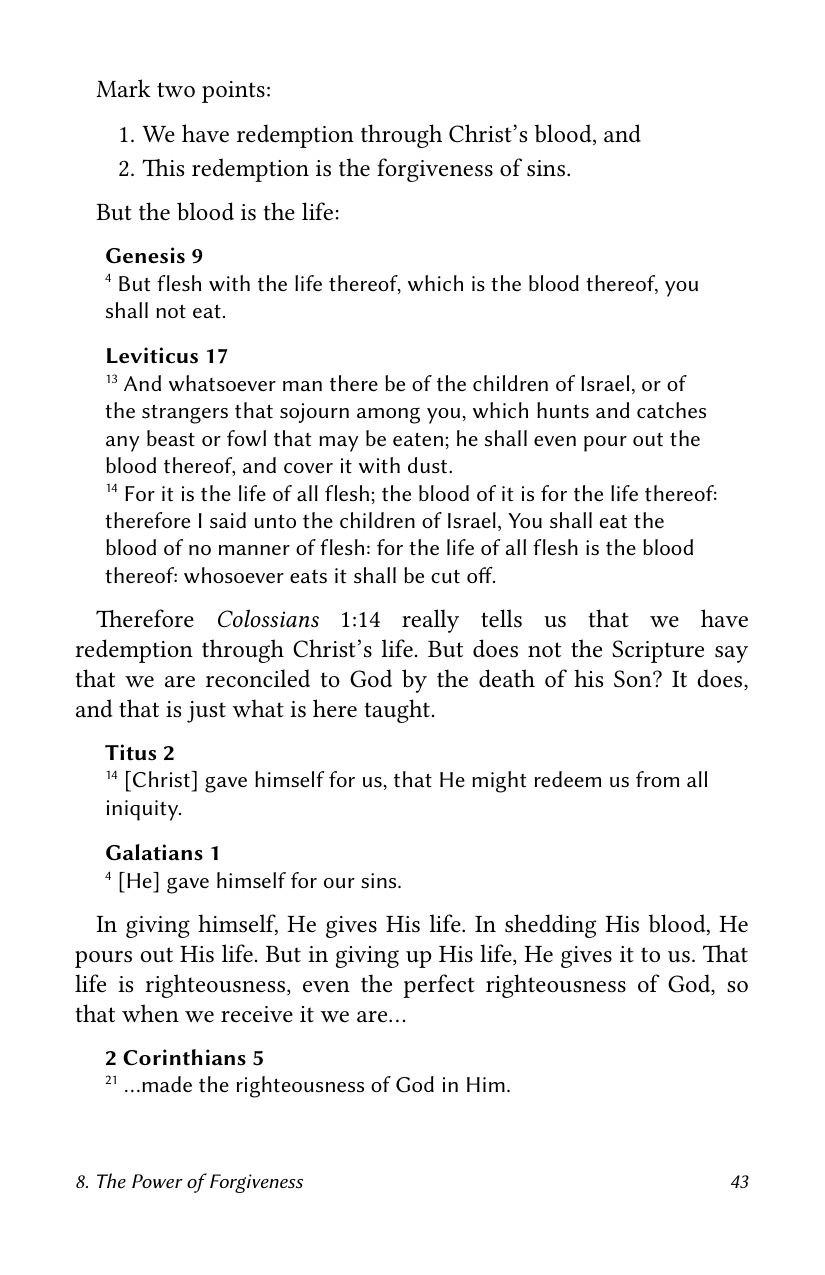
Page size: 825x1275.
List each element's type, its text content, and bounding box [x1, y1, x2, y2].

text 2 Corinthians 5 [105, 1044, 750, 1071]
text 4 [He] gave himself for our sins. [105, 867, 720, 894]
text Genesis 9 [105, 243, 750, 269]
text Galatians 1 [105, 840, 750, 866]
text Titus 2 [105, 739, 750, 766]
text 13 And whatsoever man there be of the children of Israel, or of the strangers that sojourn among you, which hunts and catches any beast or fowl that may be eaten; he shall even pour out the blood thereof, and cover it with dust. [105, 371, 720, 479]
text 21 ...made the righteousness of God in Him. [105, 1072, 720, 1098]
text Therefore Colossians 1:14 really tells us that we have redemption through Christ’s life. But does not the Scripture say that we are reconciled to God by the death of his Son? It does, and that is just what is here taught. [75, 605, 750, 723]
text Mark two points: [75, 75, 750, 103]
text 4 But flesh with the life thereof, which is the blood thereof, you shall not eat. [105, 271, 720, 324]
text In giving himself, He gives His life. In shedding His blood, He pours out His life. But in giving up His life, He gives it to us. That life is righteousness, even the perfect righteousness of God, so that when we receive it we are… [75, 910, 750, 1028]
text But the blood is the life: [75, 198, 750, 227]
text 14 [Christ] gave himself for us, that He might redeem us from all iniquity. [105, 767, 720, 821]
list We have redemption through Christ’s blood, and [135, 120, 750, 148]
text Leviticus 17 [105, 343, 750, 369]
list This redemption is the forgiveness of sins. [135, 154, 750, 183]
text 14 For it is the life of all flesh; the blood of it is for the life thereof: therefore I said unto the children of Israel, You shall eat the blood of no manner of flesh: for the life of all flesh is the blood thereof: whosoever eats it shall be cut off. [105, 480, 720, 589]
